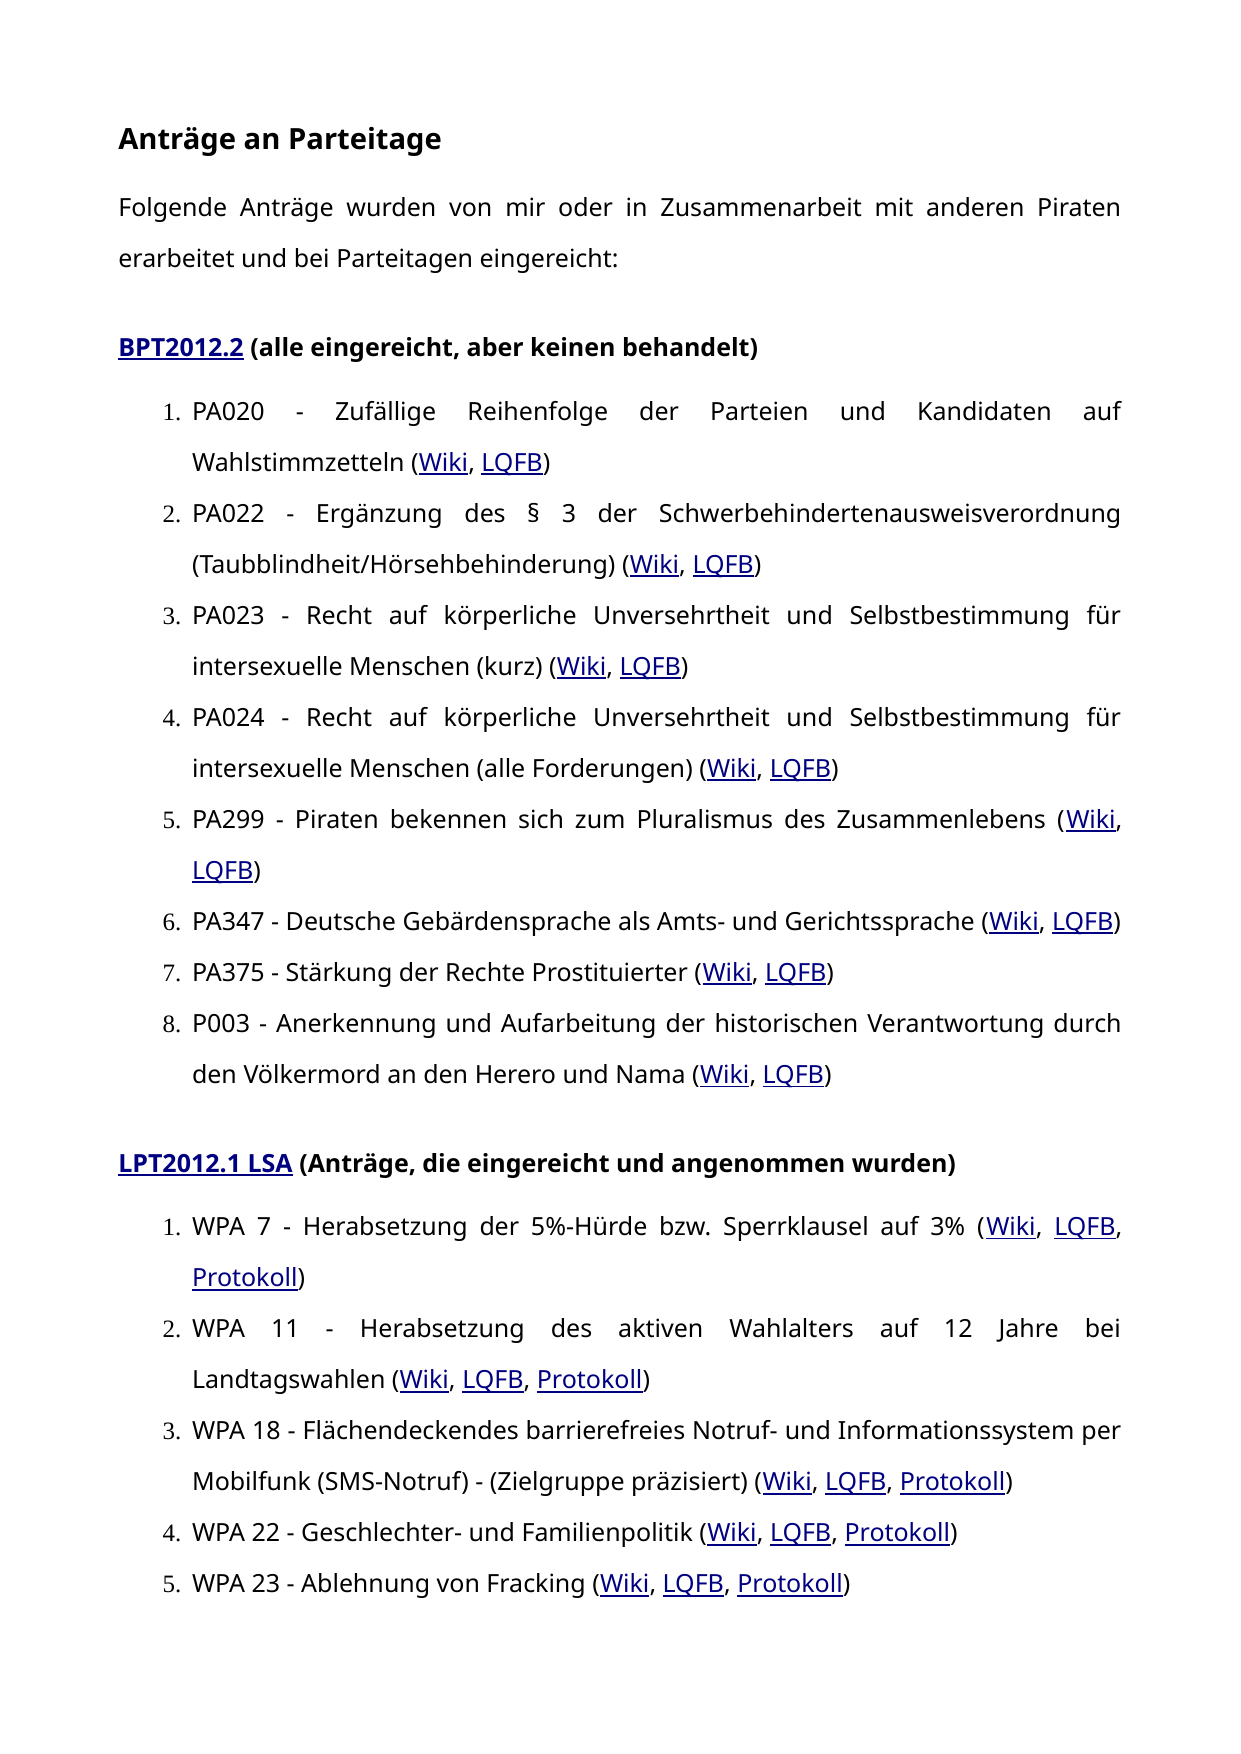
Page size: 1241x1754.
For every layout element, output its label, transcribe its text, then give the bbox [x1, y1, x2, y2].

subtitle LPT2012.1 LSA (Anträge, die eingereicht und angenommen wurden) [118, 1145, 1122, 1179]
list PA020 - Zufällige Reihenfolge der Parteien und Kandidaten auf Wahlstimmzetteln (Wiki, LQFB) [162, 393, 1122, 478]
subtitle BPT2012.2 (alle eingereicht, aber keinen behandelt) [118, 330, 1122, 364]
list PA024 - Recht auf körperliche Unversehrtheit und Selbstbestimmung für intersexuelle Menschen (alle Forderungen) (Wiki, LQFB) [162, 699, 1122, 784]
list WPA 18 - Flächendeckendes barrierefreies Notruf- und Informationssystem per Mobilfunk (SMS-Notruf) - (Zielgruppe präzisiert) (Wiki, LQFB, Protokoll) [162, 1413, 1122, 1498]
list PA299 - Piraten bekennen sich zum Pluralismus des Zusammenlebens (Wiki, LQFB) [162, 802, 1122, 887]
list WPA 23 - Ablehnung von Fracking (Wiki, LQFB, Protokoll) [162, 1566, 1122, 1600]
list WPA 22 - Geschlechter- und Familienpolitik (Wiki, LQFB, Protokoll) [162, 1515, 1122, 1549]
list WPA 11 - Herabsetzung des aktiven Wahlalters auf 12 Jahre bei Landtagswahlen (Wiki, LQFB, Protokoll) [162, 1311, 1122, 1396]
list PA375 - Stärkung der Rechte Prostituierter (Wiki, LQFB) [162, 955, 1122, 989]
text Folgende Anträge wurden von mir oder in Zusammenarbeit mit anderen Piraten erarbeitet und bei Parteitagen eingereicht: [118, 190, 1122, 275]
list P003 - Anerkennung und Aufarbeitung der historischen Verantwortung durch den Völkermord an den Herero und Nama (Wiki, LQFB) [162, 1006, 1122, 1091]
list PA023 - Recht auf körperliche Unversehrtheit und Selbstbestimmung für intersexuelle Menschen (kurz) (Wiki, LQFB) [162, 597, 1122, 682]
list PA347 - Deutsche Gebärdensprache als Amts- und Gerichtssprache (Wiki, LQFB) [162, 904, 1122, 938]
subtitle Anträge an Parteitage [118, 118, 1122, 158]
list PA022 - Ergänzung des § 3 der Schwerbehindertenausweisverordnung (Taubblindheit/Hörsehbehinderung) (Wiki, LQFB) [162, 495, 1122, 580]
list WPA 7 - Herabsetzung der 5%-Hürde bzw. Sperrklausel auf 3% (Wiki, LQFB, Protokoll) [162, 1209, 1122, 1294]
